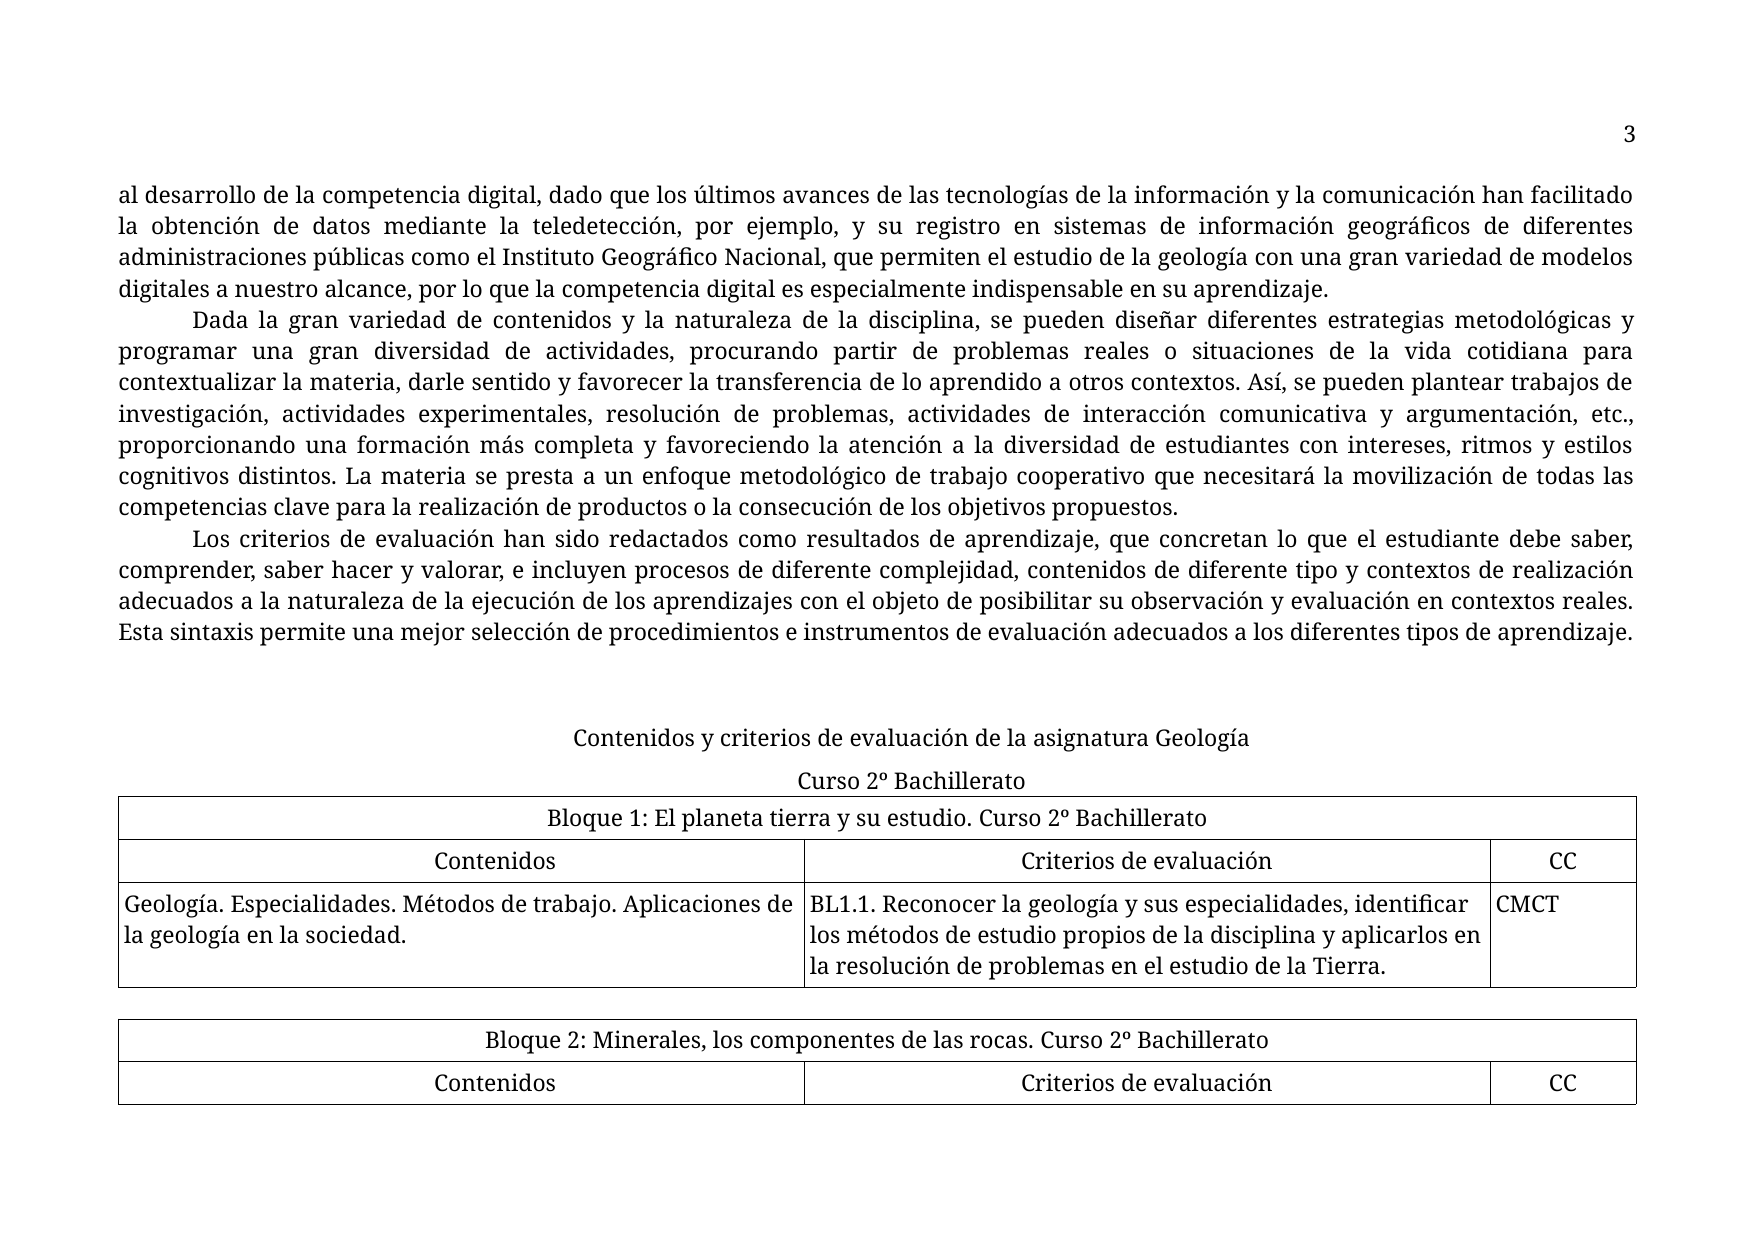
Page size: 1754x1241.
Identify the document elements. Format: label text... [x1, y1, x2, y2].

table_cell Criterios de evaluación [805, 1062, 1490, 1104]
table_header Bloque 1: El planeta tierra y su estudio. Curso 2º Bachillerato [119, 797, 1636, 839]
table_cell Geología. Especialidades. Métodos de trabajo. Aplicaciones de la geología en la sociedad. [119, 883, 804, 987]
subtitle Curso 2º Bachillerato [193, 765, 1636, 796]
table_cell BL1.1. Reconocer la geología y sus especialidades, identificar los métodos de estudio propios de la disciplina y aplicarlos en la resolución de problemas en el estudio de la Tierra. [805, 883, 1490, 987]
text Dada la gran variedad de contenidos y la naturaleza de la disciplina, se pueden diseñar diferentes estrategias metodológicas y programar una gran diversidad de actividades, procurando partir de problemas reales o situaciones de la vida cotidiana para contextualizar la materia, darle sentido y favorecer la transferencia de lo aprendido a otros contextos. Así, se pueden plantear trabajos de investigación, actividades experimentales, resolución de problemas, actividades de interacción comunicativa y argumentación, etc., proporcionando una formación más completa y favoreciendo la atención a la diversidad de estudiantes con intereses, ritmos y estilos cognitivos distintos. La materia se presta a un enfoque metodológico de trabajo cooperativo que necesitará la movilización de todas las competencias clave para la realización de productos o la consecución de los objetivos propuestos. [118, 304, 1636, 523]
table_cell CMCT [1491, 883, 1636, 987]
table_cell Contenidos [119, 840, 804, 882]
text al desarrollo de la competencia digital, dado que los últimos avances de las tecnologías de la información y la comunicación han facilitado la obtención de datos mediante la teledetección, por ejemplo, y su registro en sistemas de información geográficos de diferentes administraciones públicas como el Instituto Geográfico Nacional, que permiten el estudio de la geología con una gran variedad de modelos digitales a nuestro alcance, por lo que la competencia digital es especialmente indispensable en su aprendizaje. [118, 179, 1636, 304]
table_cell Contenidos [119, 1062, 804, 1104]
table_cell CC [1491, 1062, 1636, 1104]
subtitle Contenidos y criterios de evaluación de la asignatura Geología [193, 722, 1636, 753]
text Los criterios de evaluación han sido redactados como resultados de aprendizaje, que concretan lo que el estudiante debe saber, comprender, saber hacer y valorar, e incluyen procesos de diferente complejidad, contenidos de diferente tipo y contextos de realización adecuados a la naturaleza de la ejecución de los aprendizajes con el objeto de posibilitar su observación y evaluación en contextos reales. Esta sintaxis permite una mejor selección de procedimientos e instrumentos de evaluación adecuados a los diferentes tipos de aprendizaje. [118, 523, 1636, 648]
table_cell Criterios de evaluación [805, 840, 1490, 882]
table_header Bloque 2: Minerales, los componentes de las rocas. Curso 2º Bachillerato [119, 1020, 1636, 1061]
table_cell CC [1491, 840, 1636, 882]
